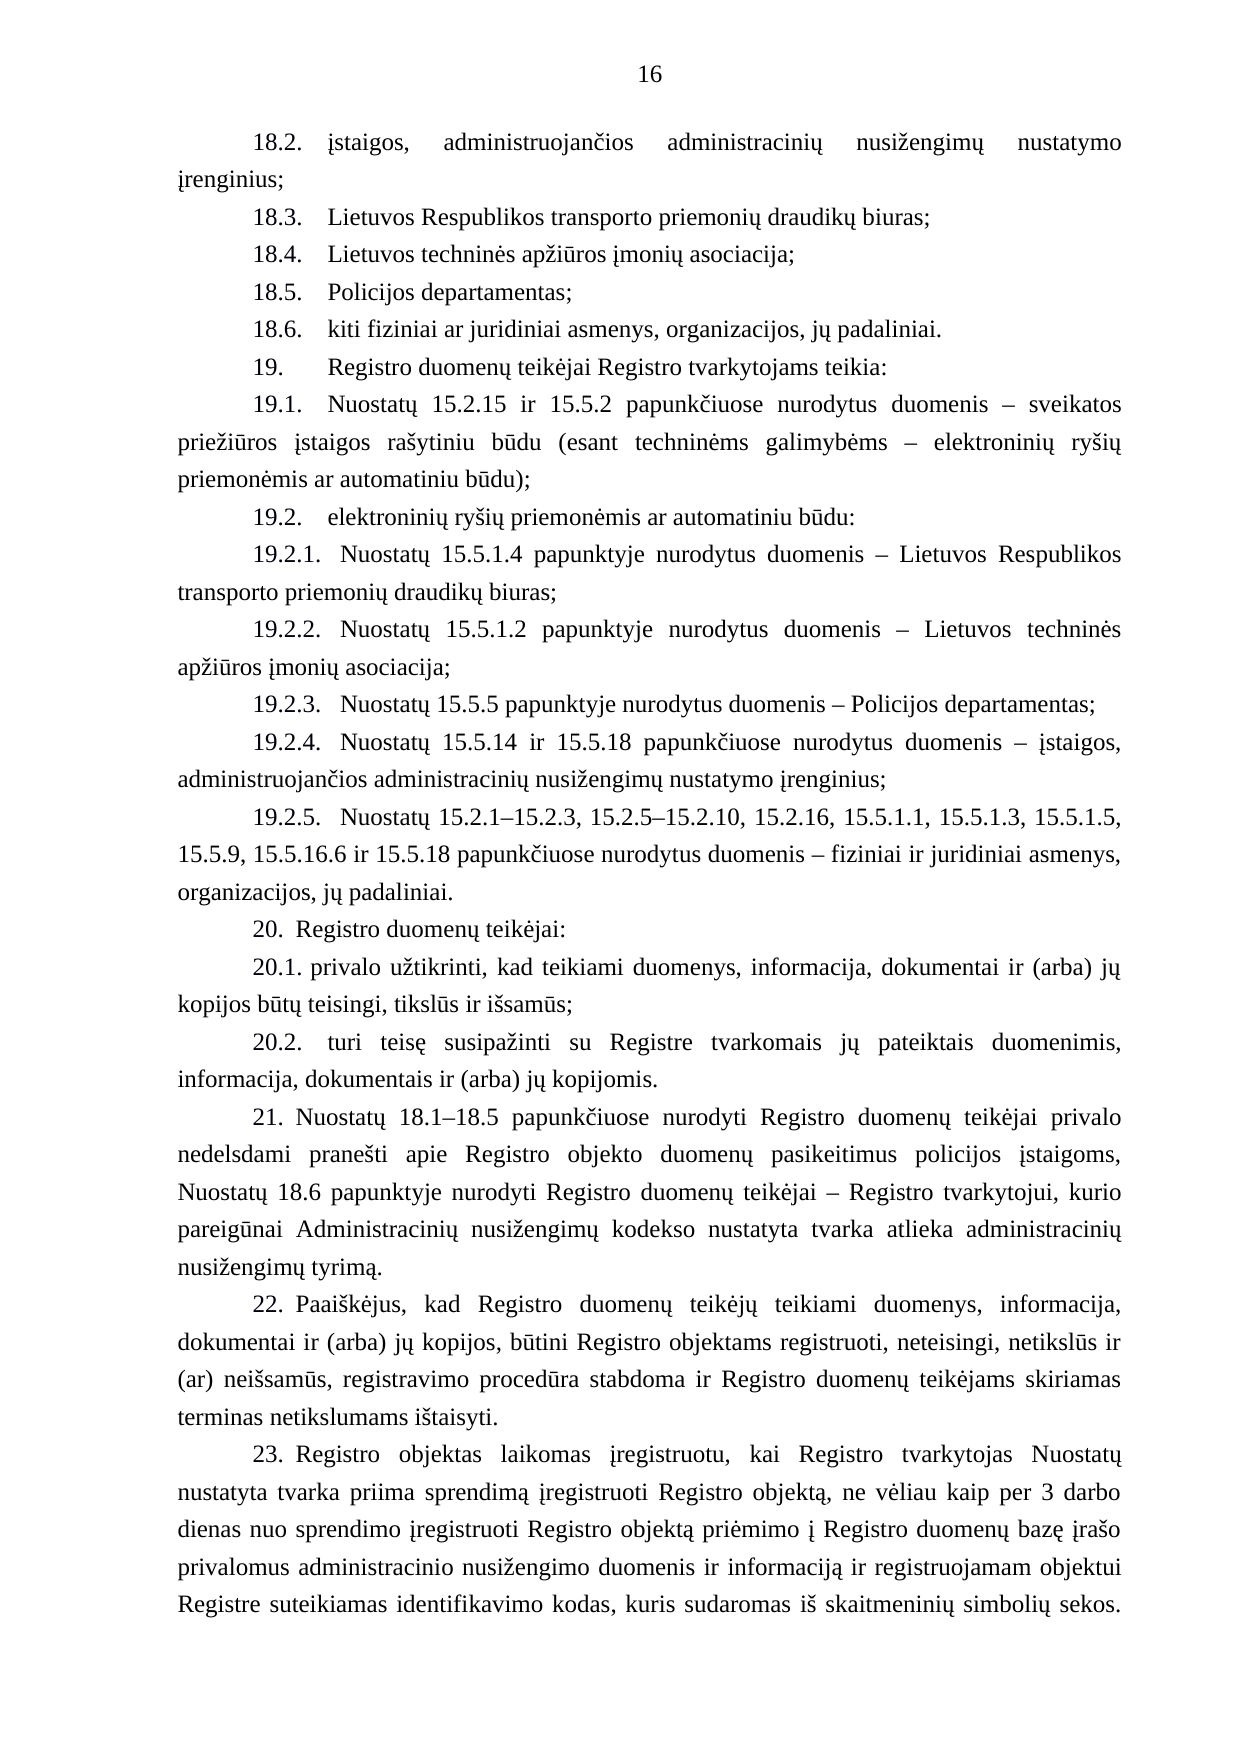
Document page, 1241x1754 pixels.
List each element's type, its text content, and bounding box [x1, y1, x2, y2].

text 20.1. privalo užtikrinti, kad teikiami duomenys, informacija, dokumentai ir (arba) jų kopijos būtų teisingi, tikslūs ir išsamūs; [177, 943, 1122, 1018]
text 19.2.1. Nuostatų 15.5.1.4 papunktyje nurodytus duomenis – Lietuvos Respublikos transporto priemonių draudikų biuras; [177, 531, 1122, 606]
text 20.2. turi teisę susipažinti su Registre tvarkomais jų pateiktais duomenimis, informacija, dokumentais ir (arba) jų kopijomis. [177, 1018, 1122, 1093]
text 19. Registro duomenų teikėjai Registro tvarkytojams teikia: [177, 343, 1122, 381]
text 19.2.4. Nuostatų 15.5.14 ir 15.5.18 papunkčiuose nurodytus duomenis – įstaigos, administruojančios administracinių nusižengimų nustatymo įrenginius; [177, 718, 1122, 793]
text 19.2. elektroninių ryšių priemonėmis ar automatiniu būdu: [177, 493, 1122, 531]
text 19.1. Nuostatų 15.2.15 ir 15.5.2 papunkčiuose nurodytus duomenis – sveikatos priežiūros įstaigos rašytiniu būdu (esant techninėms galimybėms – elektroninių ryšių priemonėmis ar automatiniu būdu); [177, 381, 1122, 493]
text 18.2. įstaigos, administruojančios administracinių nusižengimų nustatymo įrenginius; [177, 118, 1122, 193]
text 19.2.2. Nuostatų 15.5.1.2 papunktyje nurodytus duomenis – Lietuvos techninės apžiūros įmonių asociacija; [177, 606, 1122, 681]
text 18.4. Lietuvos techninės apžiūros įmonių asociacija; [177, 231, 1122, 268]
text 19.2.5. Nuostatų 15.2.1–15.2.3, 15.2.5–15.2.10, 15.2.16, 15.5.1.1, 15.5.1.3, 15.5.1.5, 15.5.9, 15.5.16.6 ir 15.5.18 papunkčiuose nurodytus duomenis – fiziniai ir juridiniai asmenys, organizacijos, jų padaliniai. [177, 793, 1122, 906]
text 20. Registro duomenų teikėjai: [177, 906, 1122, 943]
text 23. Registro objektas laikomas įregistruotu, kai Registro tvarkytojas Nuostatų nustatyta tvarka priima sprendimą įregistruoti Registro objektą, ne vėliau kaip per 3 darbo dienas nuo sprendimo įregistruoti Registro objektą priėmimo į Registro duomenų bazę įrašo privalomus administracinio nusižengimo duomenis ir informaciją ir registruojamam objektui Registre suteikiamas identifikavimo kodas, kuris sudaromas iš skaitmeninių simbolių sekos. [177, 1431, 1122, 1618]
text 18.3. Lietuvos Respublikos transporto priemonių draudikų biuras; [177, 193, 1122, 231]
text 18.6. kiti fiziniai ar juridiniai asmenys, organizacijos, jų padaliniai. [177, 306, 1122, 343]
text 21. Nuostatų 18.1–18.5 papunkčiuose nurodyti Registro duomenų teikėjai privalo nedelsdami pranešti apie Registro objekto duomenų pasikeitimus policijos įstaigoms, Nuostatų 18.6 papunktyje nurodyti Registro duomenų teikėjai – Registro tvarkytojui, kurio pareigūnai Administracinių nusižengimų kodekso nustatyta tvarka atlieka administracinių nusižengimų tyrimą. [177, 1093, 1122, 1281]
text 19.2.3. Nuostatų 15.5.5 papunktyje nurodytus duomenis – Policijos departamentas; [177, 681, 1122, 718]
text 22. Paaiškėjus, kad Registro duomenų teikėjų teikiami duomenys, informacija, dokumentai ir (arba) jų kopijos, būtini Registro objektams registruoti, neteisingi, netikslūs ir (ar) neišsamūs, registravimo procedūra stabdoma ir Registro duomenų teikėjams skiriamas terminas netikslumams ištaisyti. [177, 1281, 1122, 1431]
text 18.5. Policijos departamentas; [177, 268, 1122, 306]
